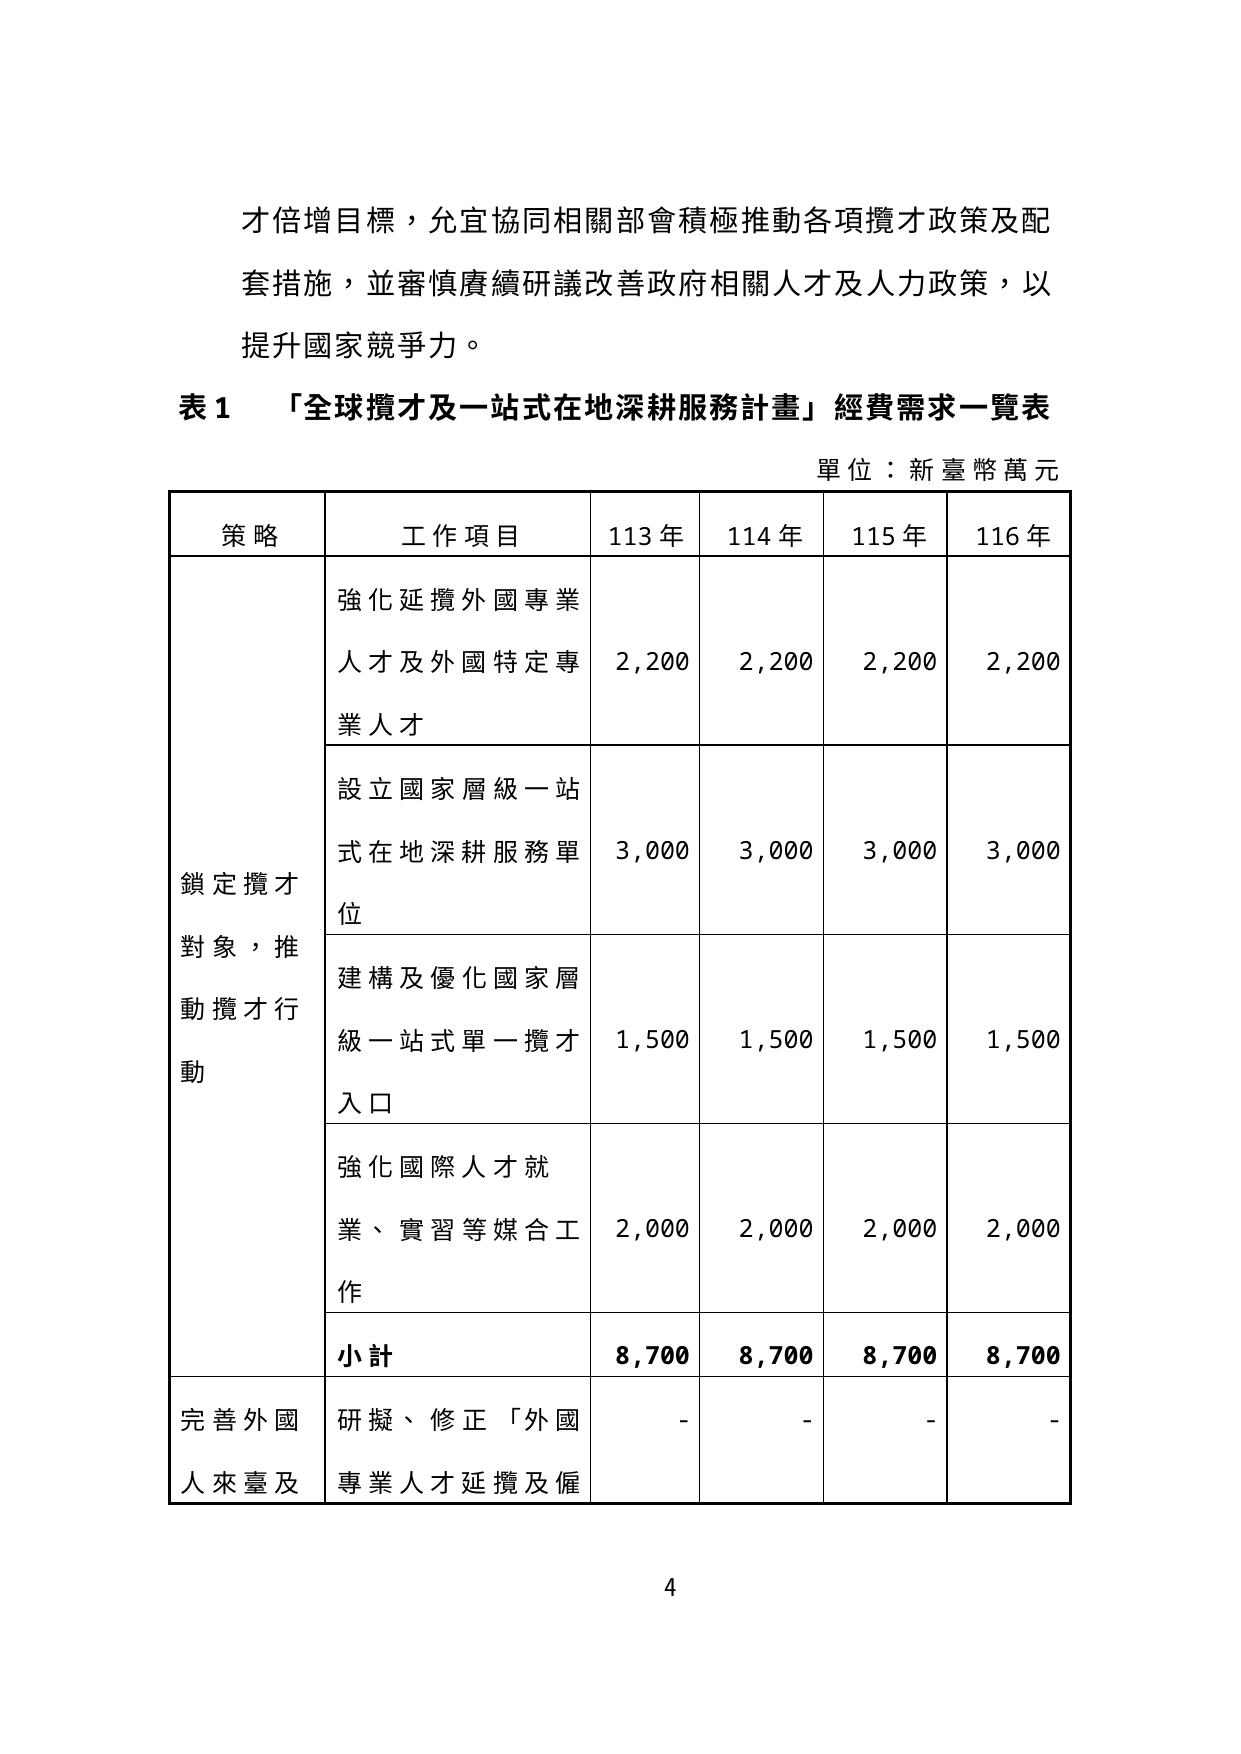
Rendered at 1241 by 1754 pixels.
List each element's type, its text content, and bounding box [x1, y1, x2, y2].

table_cell 設立國家層級一站式在地深耕服務單位 [326, 746, 590, 933]
table_cell 3,000 [700, 746, 823, 933]
table_cell 小計 [326, 1313, 590, 1376]
table_cell 建構及優化國家層級一站式單一攬才入口 [326, 935, 590, 1122]
table_header 113年 [591, 493, 699, 555]
table_cell 2,200 [591, 557, 699, 744]
table_cell 2,200 [700, 557, 823, 744]
table_cell 1,500 [591, 935, 699, 1122]
table_cell 3,000 [591, 746, 699, 933]
table_cell 1,500 [824, 935, 946, 1122]
table_cell 8,700 [591, 1313, 699, 1376]
text 才倍增目標，允宜協同相關部會積極推動各項攬才政策及配套措施，並審慎賡續研議改善政府相關人才及人力政策，以提升國家競爭力。 [236, 177, 1063, 365]
table_cell 1,500 [700, 935, 823, 1122]
table_cell 2,000 [948, 1124, 1069, 1312]
table_cell 2,200 [948, 557, 1069, 744]
table_cell - [948, 1377, 1069, 1502]
table_cell - [591, 1377, 699, 1502]
table_cell - [824, 1377, 946, 1502]
table_cell - [700, 1377, 823, 1502]
table_cell 2,000 [591, 1124, 699, 1312]
table_cell 強化國際人才就業、實習等媒合工作 [326, 1124, 590, 1312]
table_header 115年 [824, 493, 946, 555]
table_cell 8,700 [824, 1313, 946, 1376]
table_cell 鎖定攬才對象，推動攬才行動 [171, 557, 324, 1376]
text 單位：新臺幣萬元 [177, 427, 1063, 490]
table_cell 3,000 [948, 746, 1069, 933]
table_header 116年 [948, 493, 1069, 555]
table_cell 3,000 [824, 746, 946, 933]
table_cell 2,200 [824, 557, 946, 744]
table_cell 8,700 [700, 1313, 823, 1376]
table_cell 2,000 [700, 1124, 823, 1312]
table_cell 8,700 [948, 1313, 1069, 1376]
text 表1 「全球攬才及一站式在地深耕服務計畫」經費需求一覽表 [177, 365, 1063, 427]
table_cell 1,500 [948, 935, 1069, 1122]
table_cell 完善外國人來臺及 [171, 1377, 324, 1502]
table_header 策略 [171, 493, 324, 555]
table_cell 研擬、修正「外國專業人才延攬及僱 [326, 1377, 590, 1502]
table_cell 2,000 [824, 1124, 946, 1312]
table_header 114年 [700, 493, 823, 555]
table_cell 強化延攬外國專業人才及外國特定專業人才 [326, 557, 590, 744]
table_header 工作項目 [326, 493, 590, 555]
